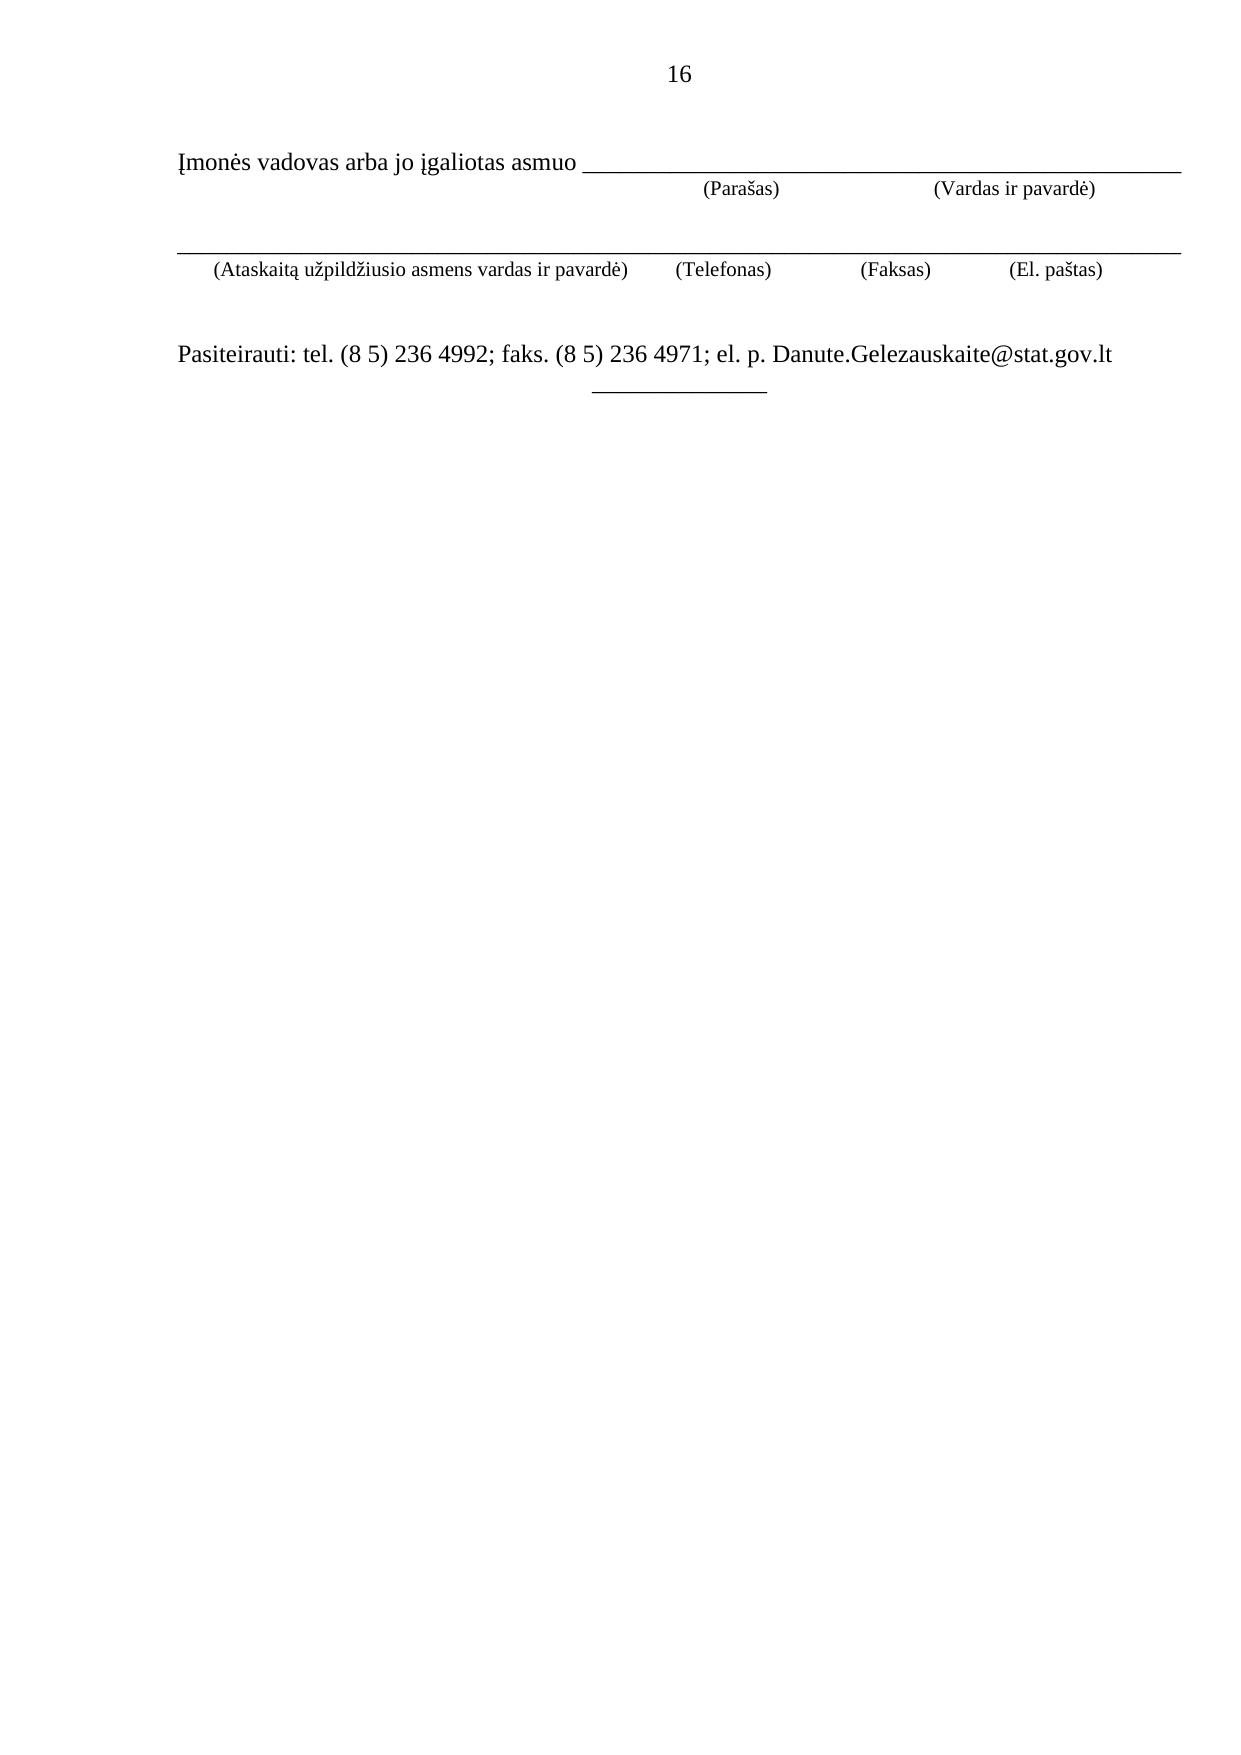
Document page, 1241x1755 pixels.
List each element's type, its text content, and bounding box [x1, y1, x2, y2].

text ______________ [177, 367, 1181, 396]
text Įmonės vadovas arba jo įgaliotas asmuo [177, 147, 1181, 176]
text Pasiteirauti: tel. (8 5) 236 4992; faks. (8 5) 236 4971; el. p. Danute.Gelezauskaite@stat.gov.lt [177, 339, 1181, 367]
text (Parašas) (Vardas ir pavardė) [177, 176, 1181, 200]
text (Ataskaitą užpildžiusio asmens vardas ir pavardė) (Telefonas) (Faksas) (El. paštas) [177, 257, 1181, 281]
